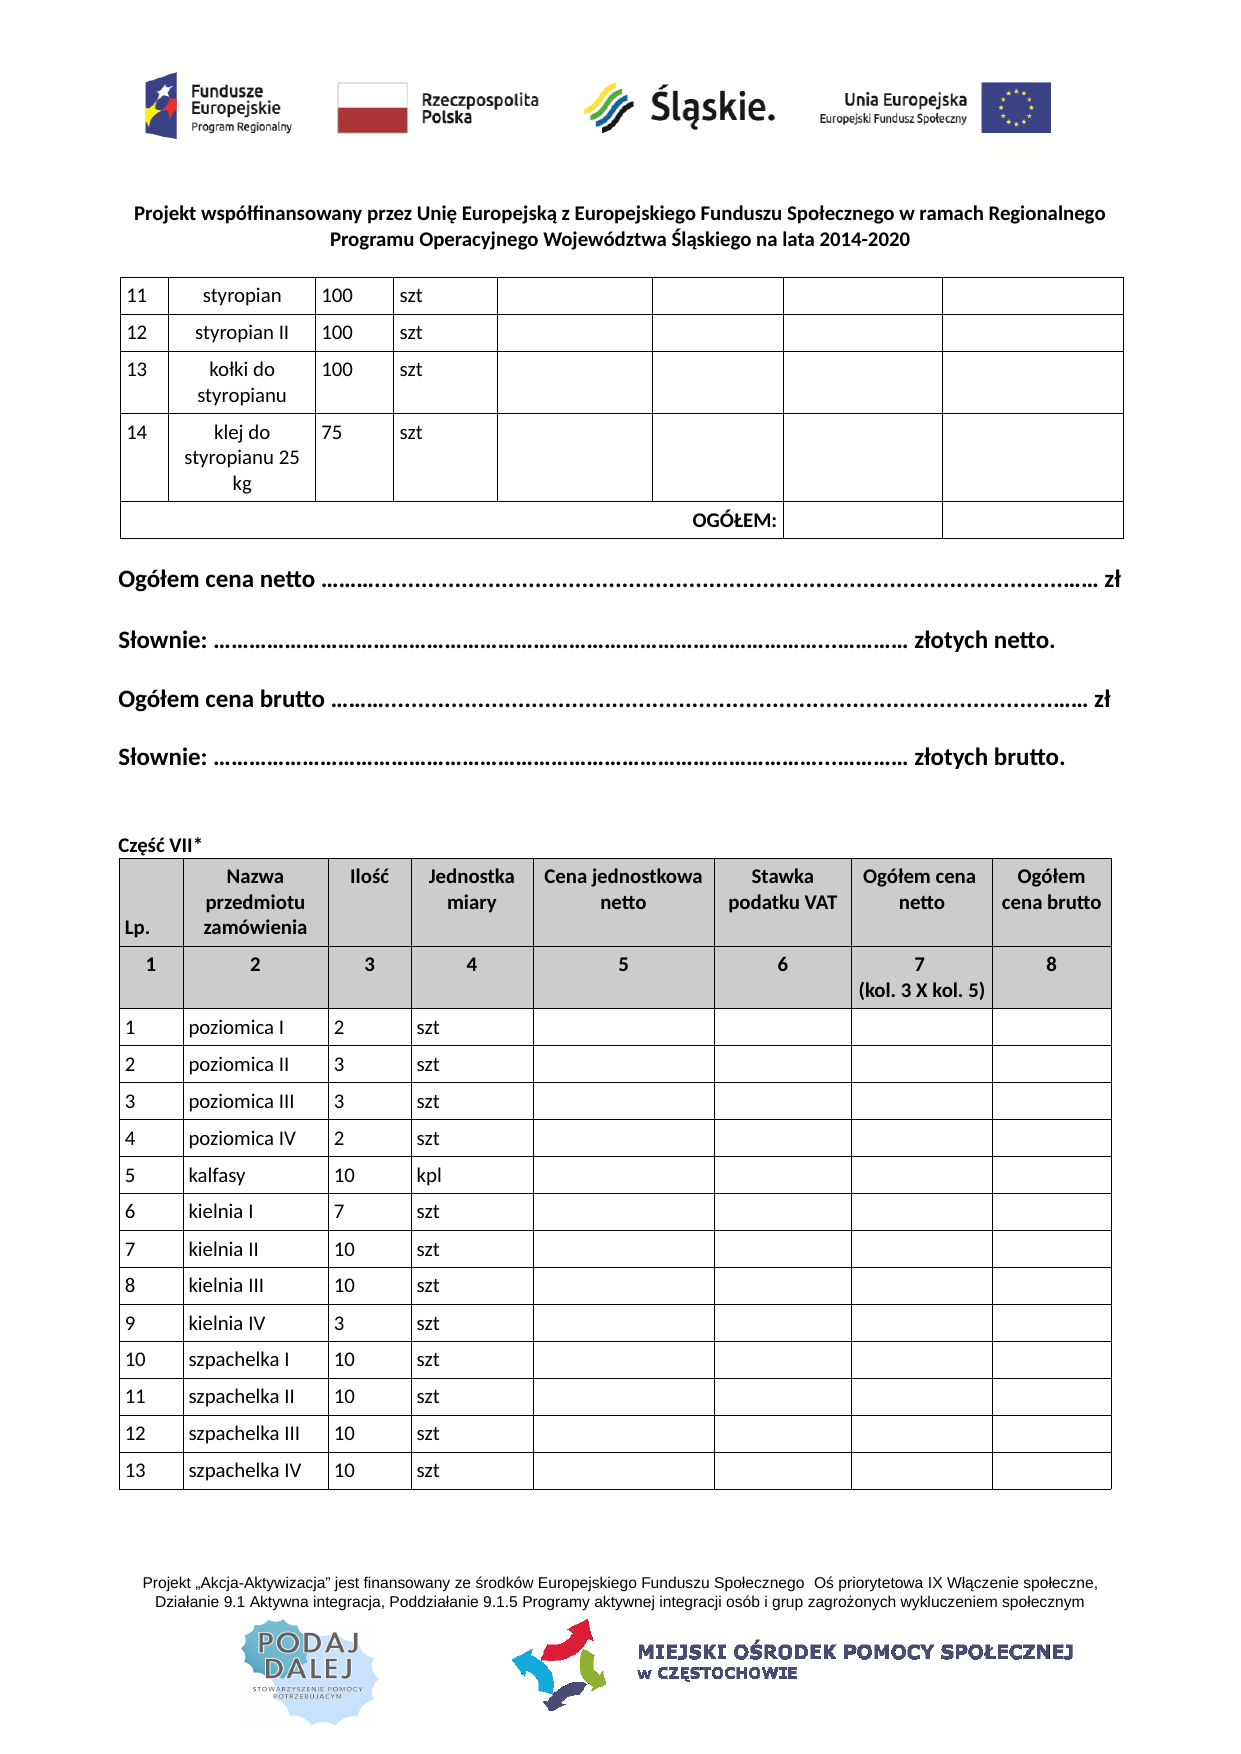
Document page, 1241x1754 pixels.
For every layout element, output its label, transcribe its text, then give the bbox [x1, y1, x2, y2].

table_cell poziomica I [184, 1009, 328, 1045]
table_cell [534, 1305, 714, 1341]
table_cell 4 [120, 1120, 183, 1156]
table_cell 9 [120, 1305, 183, 1341]
table_cell szpachelka I [184, 1342, 328, 1378]
table_cell 3 [329, 947, 411, 1008]
table_header Lp. [120, 859, 183, 946]
table_cell 10 [329, 1268, 411, 1304]
table_cell [715, 1453, 851, 1489]
table_cell 7 [120, 1231, 183, 1267]
table_cell 4 [412, 947, 533, 1008]
table_cell [534, 1268, 714, 1304]
table_cell [943, 352, 1123, 413]
table_cell [534, 1416, 714, 1452]
table_cell 8 [993, 947, 1111, 1008]
table_cell 3 [329, 1305, 411, 1341]
table_cell [993, 1305, 1111, 1341]
table_header Ogółem cena brutto [993, 859, 1111, 946]
table_cell [993, 1120, 1111, 1156]
table_cell 11 [120, 1379, 183, 1415]
table_cell [993, 1046, 1111, 1082]
table_cell [993, 1342, 1111, 1378]
table_cell [784, 414, 942, 501]
table_cell 8 [120, 1268, 183, 1304]
table_cell 100 [316, 315, 393, 351]
table_cell [993, 1453, 1111, 1489]
table_cell 10 [329, 1157, 411, 1193]
table_cell szt [412, 1453, 533, 1489]
table_cell kalfasy [184, 1157, 328, 1193]
table_cell 10 [329, 1342, 411, 1378]
table_cell szt [412, 1342, 533, 1378]
table_cell szt [412, 1231, 533, 1267]
table_cell 3 [120, 1083, 183, 1119]
table_cell [784, 502, 942, 538]
table_cell [993, 1194, 1111, 1230]
table_cell [943, 414, 1123, 501]
table_cell [715, 1379, 851, 1415]
table_cell 12 [120, 1416, 183, 1452]
text Słownie: …………………………………………………………………………………………...………… złotych brutto. [118, 741, 1122, 771]
table_cell [534, 1194, 714, 1230]
table_header Jednostka miary [412, 859, 533, 946]
table_cell szt [394, 315, 497, 351]
table_cell [852, 1194, 992, 1230]
table_cell 13 [121, 352, 168, 413]
table_cell 100 [316, 278, 393, 314]
table_cell [715, 1231, 851, 1267]
table_cell [993, 1268, 1111, 1304]
table_cell [852, 1009, 992, 1045]
table_cell szt [412, 1046, 533, 1082]
table_cell [498, 352, 652, 413]
table_cell [993, 1157, 1111, 1193]
table_cell styropian II [169, 315, 315, 351]
table_cell [534, 1453, 714, 1489]
table_cell [715, 1009, 851, 1045]
table_cell [943, 502, 1123, 538]
table_cell 11 [121, 278, 168, 314]
table_cell 6 [715, 947, 851, 1008]
table_cell [653, 352, 783, 413]
table_cell szt [412, 1083, 533, 1119]
table_cell [498, 315, 652, 351]
text Część VII* [118, 832, 1122, 858]
table_cell [534, 1231, 714, 1267]
table_cell 75 [316, 414, 393, 501]
table_cell 12 [121, 315, 168, 351]
table_cell 2 [329, 1009, 411, 1045]
table_cell 100 [316, 352, 393, 413]
table_cell [715, 1120, 851, 1156]
text Ogółem cena brutto ………....................................................................................................…… zł [118, 683, 1122, 713]
table_cell [715, 1305, 851, 1341]
table_cell poziomica IV [184, 1120, 328, 1156]
table_cell 1 [120, 1009, 183, 1045]
table_cell [715, 1194, 851, 1230]
table_cell 10 [329, 1231, 411, 1267]
table_cell [534, 1379, 714, 1415]
table_cell 10 [329, 1416, 411, 1452]
table_cell [943, 278, 1123, 314]
table_cell 10 [329, 1379, 411, 1415]
table_cell [534, 1009, 714, 1045]
table_cell szpachelka IV [184, 1453, 328, 1489]
table_cell kielnia II [184, 1231, 328, 1267]
table_cell [715, 1083, 851, 1119]
table_cell 6 [120, 1194, 183, 1230]
table_cell [943, 315, 1123, 351]
table_cell kpl [412, 1157, 533, 1193]
table_cell 13 [120, 1453, 183, 1489]
table_cell 2 [329, 1120, 411, 1156]
table_cell [852, 1416, 992, 1452]
table_cell [852, 1342, 992, 1378]
table_cell szt [412, 1194, 533, 1230]
table_cell 5 [534, 947, 714, 1008]
table_cell kielnia IV [184, 1305, 328, 1341]
table_cell szt [412, 1268, 533, 1304]
table_cell [993, 1416, 1111, 1452]
table_cell 2 [120, 1046, 183, 1082]
table_cell 7 [329, 1194, 411, 1230]
table_cell [993, 1231, 1111, 1267]
table_cell [715, 1046, 851, 1082]
table_cell 5 [120, 1157, 183, 1193]
table_cell [653, 414, 783, 501]
table_cell poziomica III [184, 1083, 328, 1119]
table_header Ilość [329, 859, 411, 946]
table_cell [852, 1453, 992, 1489]
table_cell szpachelka III [184, 1416, 328, 1452]
table_cell [993, 1009, 1111, 1045]
table_cell [852, 1046, 992, 1082]
table_cell poziomica II [184, 1046, 328, 1082]
table_cell szt [394, 278, 497, 314]
table_cell [715, 1157, 851, 1193]
table_cell szt [394, 352, 497, 413]
text Słownie: …………………………………………………………………………………………...………… złotych netto. [118, 624, 1122, 655]
table_cell [852, 1268, 992, 1304]
table_header Ogółem cena netto [852, 859, 992, 946]
table_cell kołki do styropianu [169, 352, 315, 413]
table_cell styropian [169, 278, 315, 314]
table_cell [784, 315, 942, 351]
table_cell kielnia III [184, 1268, 328, 1304]
table_cell 1 [120, 947, 183, 1008]
table_cell kielnia I [184, 1194, 328, 1230]
table_cell szt [412, 1379, 533, 1415]
table_cell klej do styropianu 25 kg [169, 414, 315, 501]
table_cell 2 [184, 947, 328, 1008]
table_header Nazwa przedmiotu zamówienia [184, 859, 328, 946]
table_cell [852, 1120, 992, 1156]
table_header Stawka podatku VAT [715, 859, 851, 946]
table_cell [784, 278, 942, 314]
table_cell 10 [329, 1453, 411, 1489]
table_cell 3 [329, 1046, 411, 1082]
table_cell [534, 1157, 714, 1193]
table_cell [715, 1342, 851, 1378]
table_cell [534, 1342, 714, 1378]
table_cell [534, 1120, 714, 1156]
table_cell [993, 1083, 1111, 1119]
table_cell OGÓŁEM: [121, 502, 783, 538]
table_cell szt [412, 1416, 533, 1452]
table_cell [715, 1416, 851, 1452]
table_cell [852, 1157, 992, 1193]
table_cell 3 [329, 1083, 411, 1119]
table_cell [852, 1231, 992, 1267]
text Ogółem cena netto ……….......................................................................................................…… zł [118, 563, 1122, 594]
table_cell [534, 1083, 714, 1119]
table_cell [784, 352, 942, 413]
table_cell szpachelka II [184, 1379, 328, 1415]
table_cell szt [394, 414, 497, 501]
table_cell [852, 1379, 992, 1415]
table_cell 14 [121, 414, 168, 501]
table_header Cena jednostkowa netto [534, 859, 714, 946]
table_cell [653, 278, 783, 314]
table_cell [852, 1083, 992, 1119]
table_cell szt [412, 1120, 533, 1156]
table_cell szt [412, 1305, 533, 1341]
table_cell [534, 1046, 714, 1082]
table_cell [715, 1268, 851, 1304]
table_cell [498, 278, 652, 314]
table_cell [852, 1305, 992, 1341]
table_cell [653, 315, 783, 351]
table_cell szt [412, 1009, 533, 1045]
table_cell [993, 1379, 1111, 1415]
table_cell 7 (kol. 3 X kol. 5) [852, 947, 992, 1008]
table_cell 10 [120, 1342, 183, 1378]
table_cell [498, 414, 652, 501]
